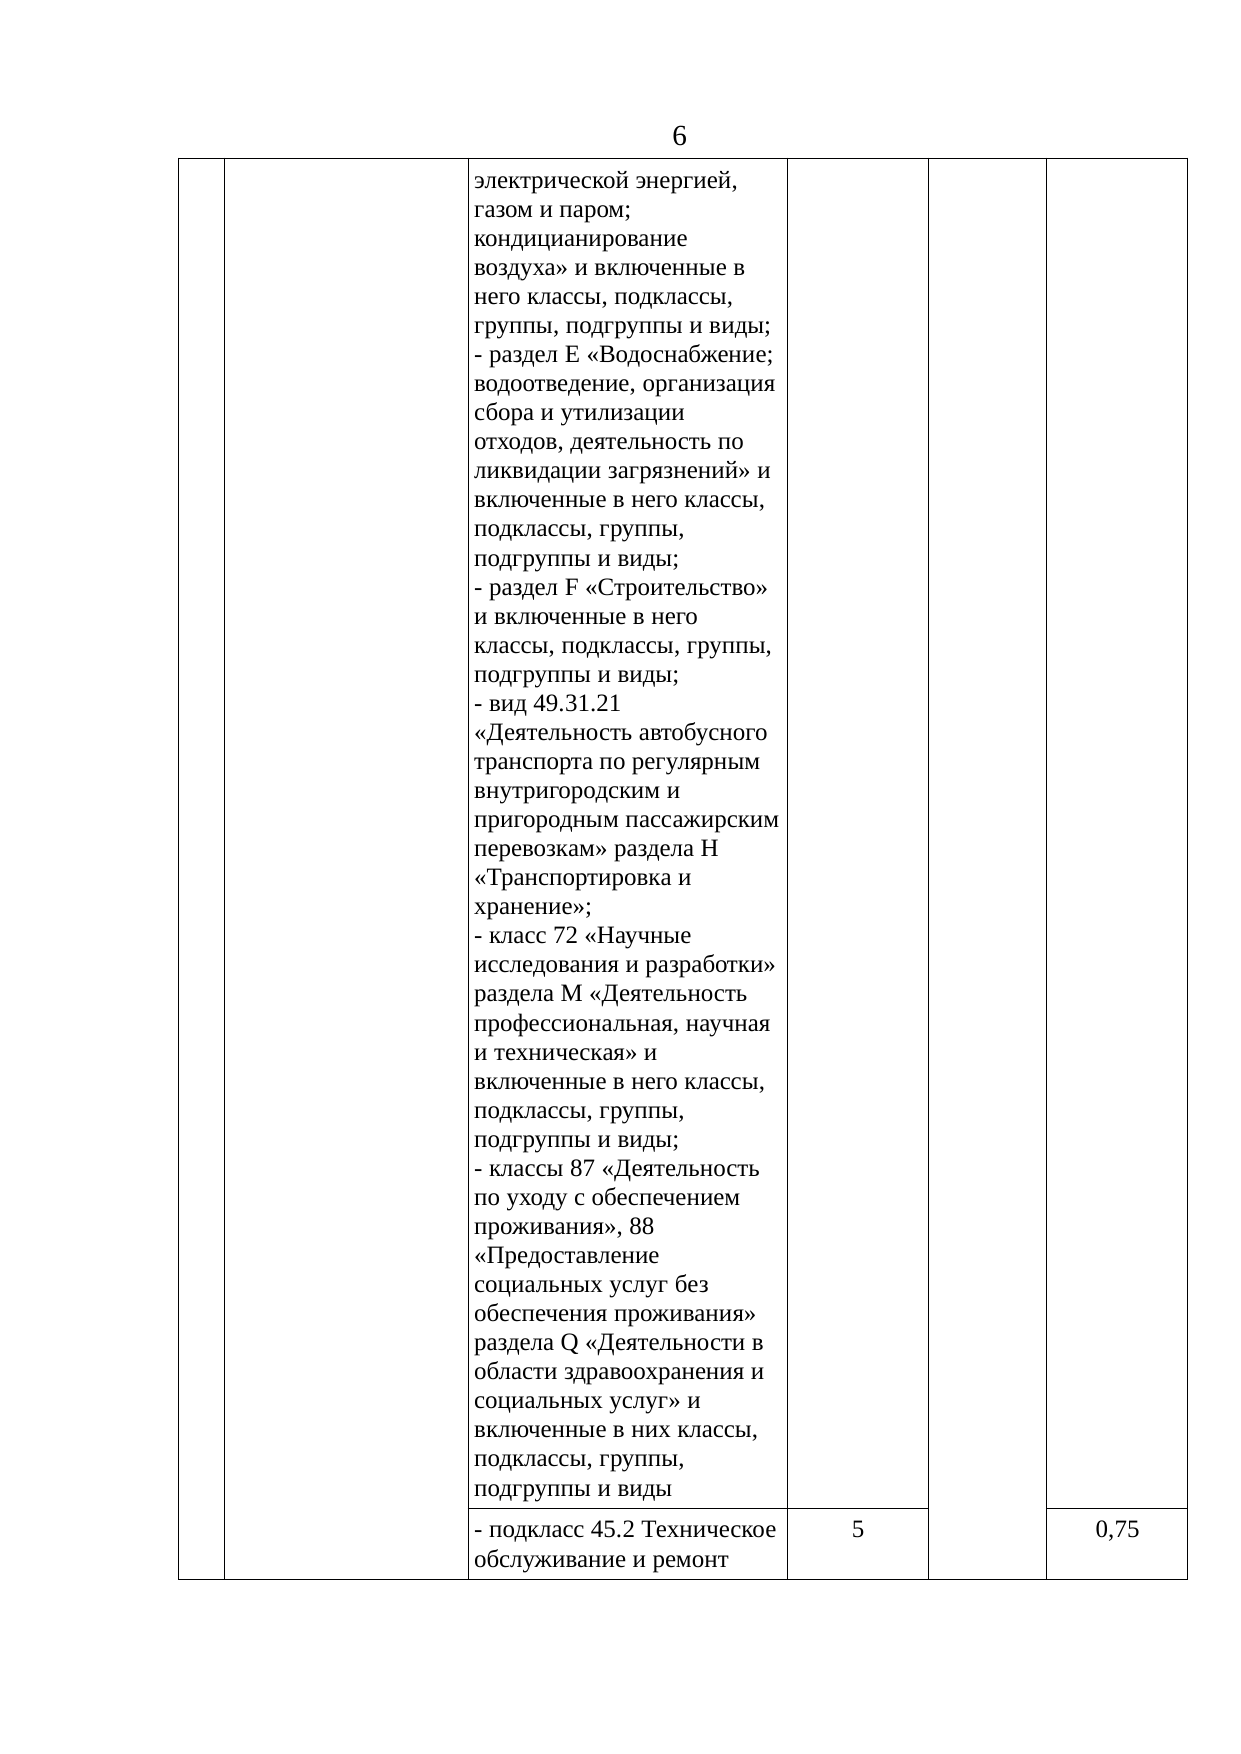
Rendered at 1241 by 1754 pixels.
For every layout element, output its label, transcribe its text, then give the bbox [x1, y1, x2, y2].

table_cell электрической энергией, газом и паром; кондицианирование воздуха» и включенные в него классы, подклассы, группы, подгруппы и виды; - раздел E «Водоснабжение; водоотведение, организация сбора и утилизации отходов, деятельность по ликвидации загрязнений» и включенные в него классы, подклассы, группы, подгруппы и виды; - раздел F «Строительство» и включенные в него классы, подклассы, группы, подгруппы и виды; - вид 49.31.21 «Деятельность автобусного транспорта по регулярным внутригородским и пригородным пассажирским перевозкам» раздела Н «Транспортировка и хранение»; - класс 72 «Научные исследования и разработки» раздела М «Деятельность профессиональная, научная и техническая» и включенные в него классы, подклассы, группы, подгруппы и виды; - классы 87 «Деятельность по уходу с обеспечением проживания», 88 «Предоставление социальных услуг без обеспечения проживания» раздела Q «Деятельности в области здравоохранения и социальных услуг» и включенные в них классы, подклассы, группы, подгруппы и виды [469, 159, 787, 1507]
table_cell [225, 159, 468, 1578]
table_cell [929, 159, 1046, 1578]
table_cell 0,75 [1047, 1509, 1187, 1578]
table_cell [1047, 159, 1187, 1507]
table_cell 5 [788, 1509, 928, 1578]
table_cell - подкласс 45.2 Техническое обслуживание и ремонт [469, 1509, 787, 1578]
table_cell [179, 159, 224, 1578]
table_cell [788, 159, 928, 1507]
